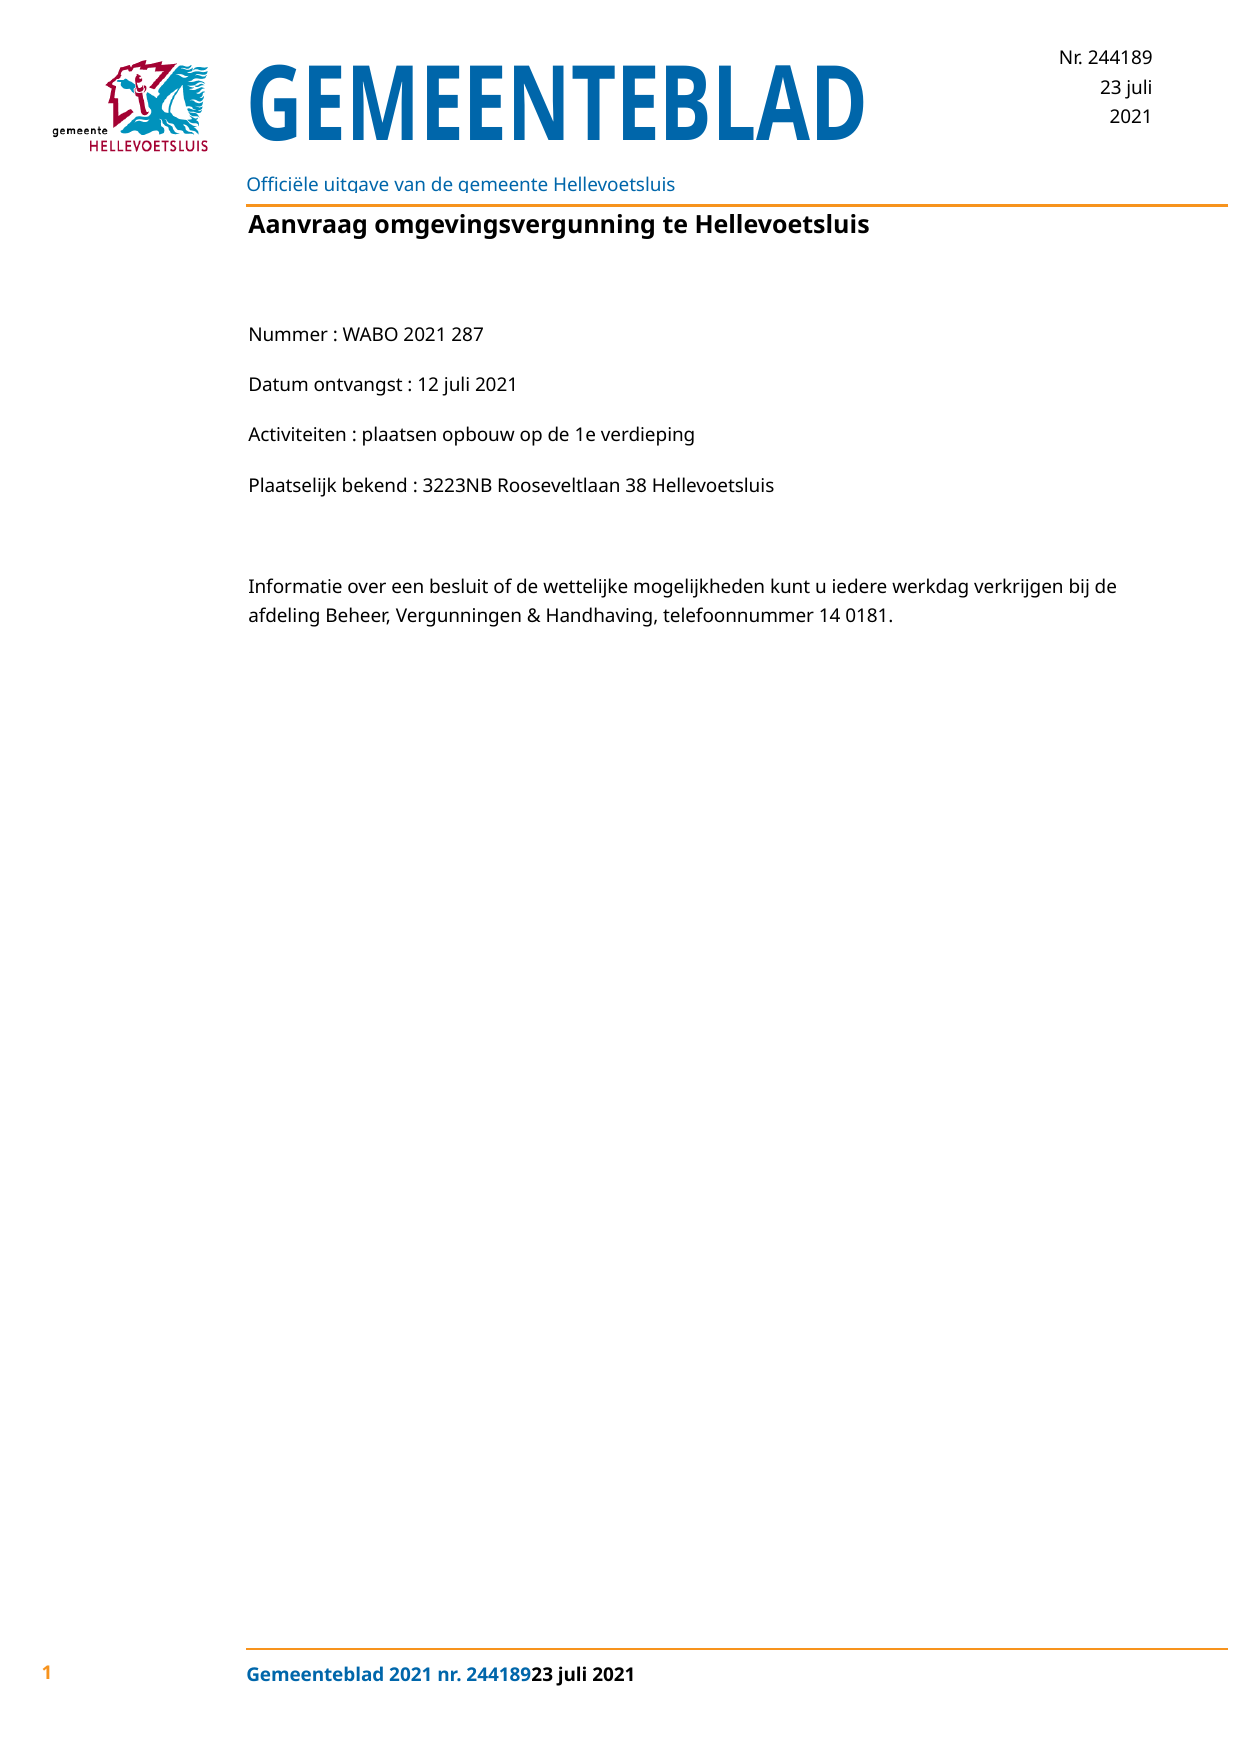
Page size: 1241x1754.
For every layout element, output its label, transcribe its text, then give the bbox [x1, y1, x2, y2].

text Nummer : WABO 2021 287 [248, 321, 1152, 346]
text Aanvraag omgevingsvergunning te Hellevoetsluis [248, 207, 1152, 241]
text Informatie over een besluit of de wettelijke mogelijkheden kunt u iedere werkdag verkrijgen bij de afdeling Beheer, Vergunningen & Handhaving, telefoonnummer 14 0181. [248, 573, 1152, 628]
text Plaatselijk bekend : 3223NB Rooseveltlaan 38 Hellevoetsluis [248, 472, 1152, 498]
text Datum ontvangst : 12 juli 2021 [248, 371, 1152, 397]
text Activiteiten : plaatsen opbouw op de 1e verdieping [248, 422, 1152, 447]
picture [41, 47, 231, 172]
